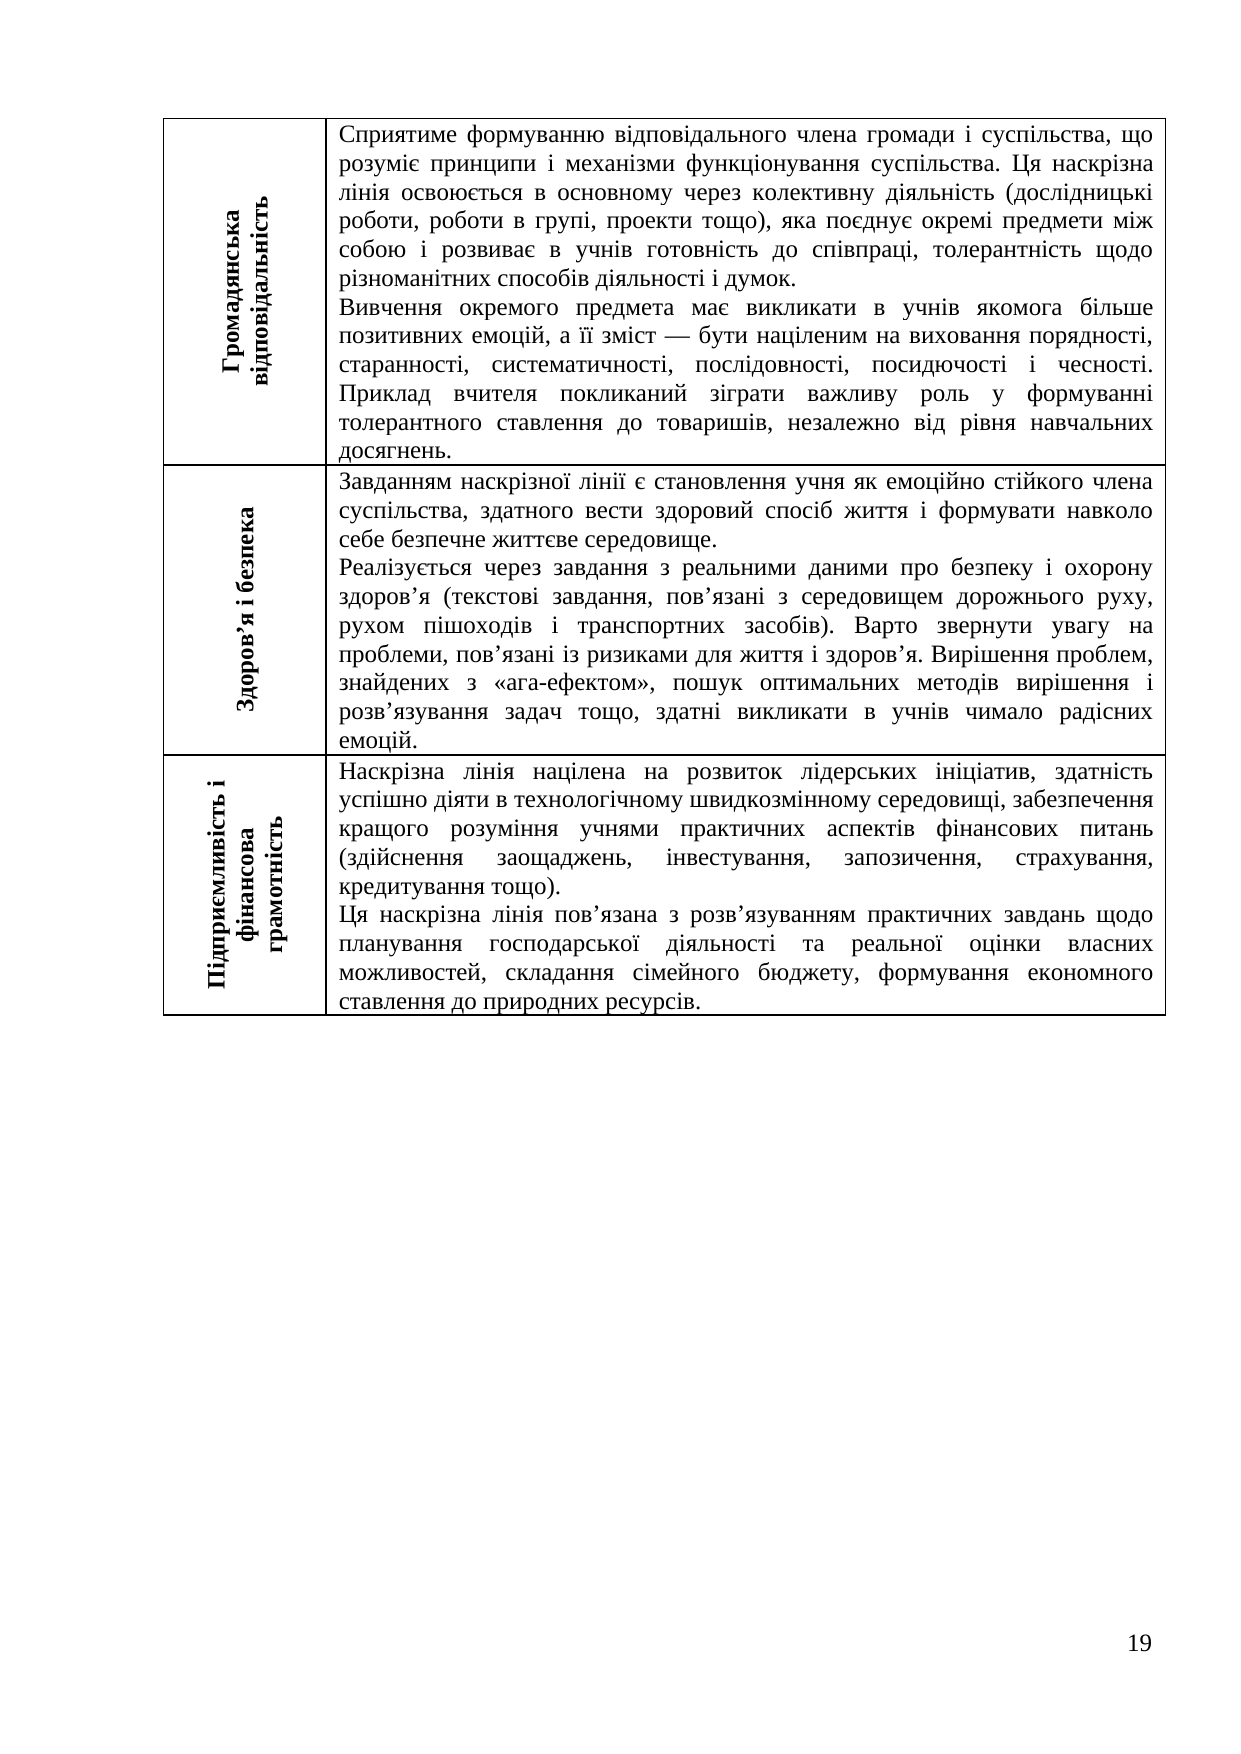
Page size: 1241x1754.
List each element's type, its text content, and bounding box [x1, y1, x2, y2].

table_cell Сприятиме формуванню відповідального члена громади і суспільства, що розуміє принципи і механізми функціонування суспільства. Ця наскрізна лінія освоюється в основному через колективну діяльність (дослідницькі роботи, роботи в групі, проекти тощо), яка поєднує окремі предмети між собою і розвиває в учнів готовність до співпраці, толерантність щодо різноманітних способів діяльності і думок. Вивчення окремого предмета має викликати в учнів якомога більше позитивних емоцій, а її зміст — бути націленим на виховання порядності, старанності, систематичності, послідовності, посидючості і чесності. Приклад вчителя покликаний зіграти важливу роль у формуванні толерантного ставлення до товаришів, незалежно від рівня навчальних досягнень. [327, 119, 1165, 464]
table_cell Завданням наскрізної лінії є становлення учня як емоційно стійкого члена суспільства, здатного вести здоровий спосіб життя і формувати навколо себе безпечне життєве середовище. Реалізується через завдання з реальними даними про безпеку і охорону здоров’я (текстові завдання, пов’язані з середовищем дорожнього руху, рухом пішоходів і транспортних засобів). Варто звернути увагу на проблеми, пов’язані із ризиками для життя і здоров’я. Вирішення проблем, знайдених з «ага-ефектом», пошук оптимальних методів вирішення і розв’язування задач тощо, здатні викликати в учнів чимало радісних емоцій. [327, 466, 1165, 754]
table_cell Здоров’я і безпека [164, 466, 325, 754]
table_cell Громадянська відповідальність [164, 119, 325, 464]
table_cell Підприємливість і фінансова грамотність [164, 756, 325, 1014]
table_cell Наскрізна лінія націлена на розвиток лідерських ініціатив, здатність успішно діяти в технологічному швидкозмінному середовищі, забезпечення кращого розуміння учнями практичних аспектів фінансових питань (здійснення заощаджень, інвестування, запозичення, страхування, кредитування тощо). Ця наскрізна лінія пов’язана з розв’язуванням практичних завдань щодо планування господарської діяльності та реальної оцінки власних можливостей, складання сімейного бюджету, формування економного ставлення до природних ресурсів. [327, 756, 1165, 1014]
